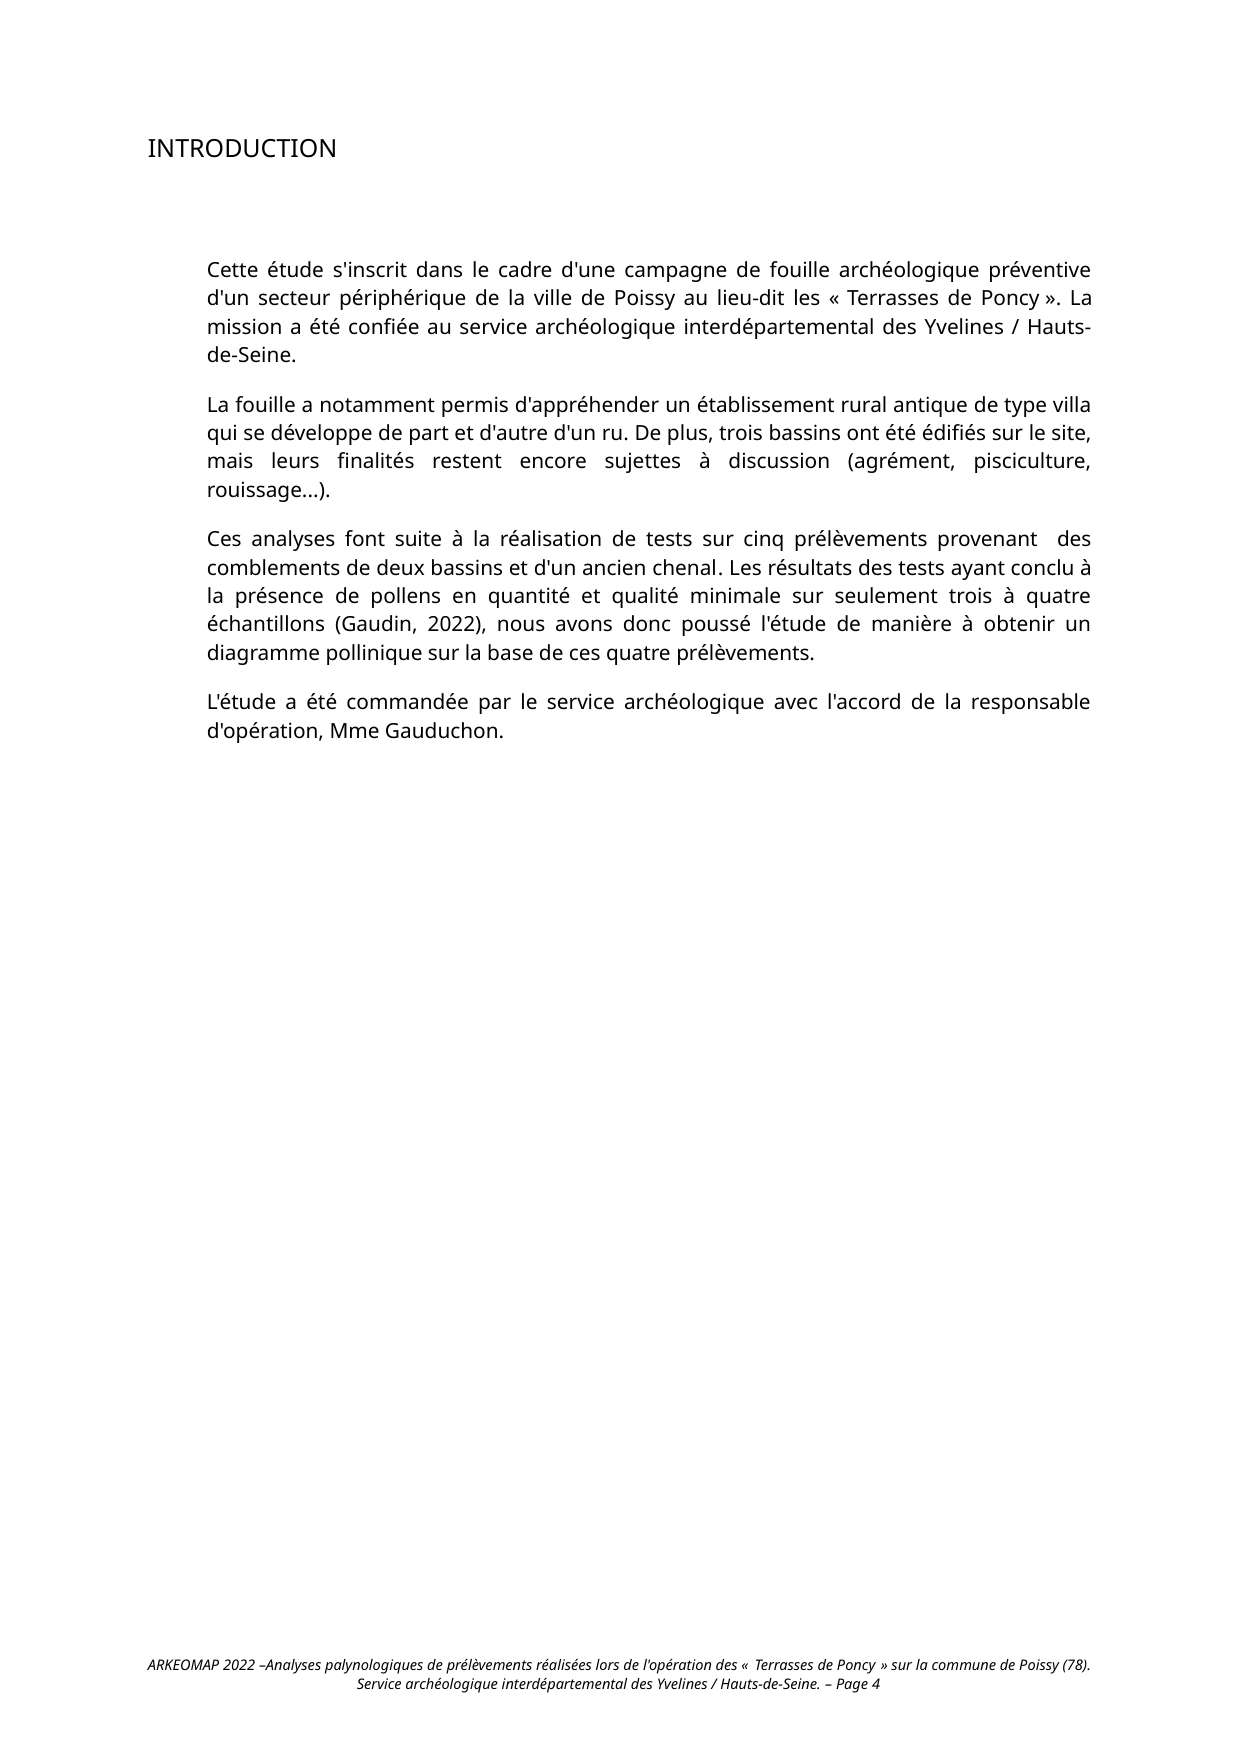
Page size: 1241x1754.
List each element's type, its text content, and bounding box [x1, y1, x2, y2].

text Cette étude s'inscrit dans le cadre d'une campagne de fouille archéologique préventive d'un secteur périphérique de la ville de Poissy au lieu-dit les « Terrasses de Poncy ». La mission a été confiée au service archéologique interdépartemental des Yvelines / Hauts-de-Seine. [207, 255, 1092, 369]
text La fouille a notamment permis d'appréhender un établissement rural antique de type villa qui se développe de part et d'autre d'un ru. De plus, trois bassins ont été édifiés sur le site, mais leurs finalités restent encore sujettes à discussion (agrément, pisciculture, rouissage...). [207, 390, 1092, 503]
subtitle INTRODUCTION [148, 131, 1092, 165]
text L'étude a été commandée par le service archéologique avec l'accord de la responsable d'opération, Mme Gauduchon. [207, 687, 1092, 744]
text Ces analyses font suite à la réalisation de tests sur cinq prélèvements provenant des comblements de deux bassins et d'un ancien chenal. Les résultats des tests ayant conclu à la présence de pollens en quantité et qualité minimale sur seulement trois à quatre échantillons (Gaudin, 2022), nous avons donc poussé l'étude de manière à obtenir un diagramme pollinique sur la base de ces quatre prélèvements. [207, 524, 1092, 666]
